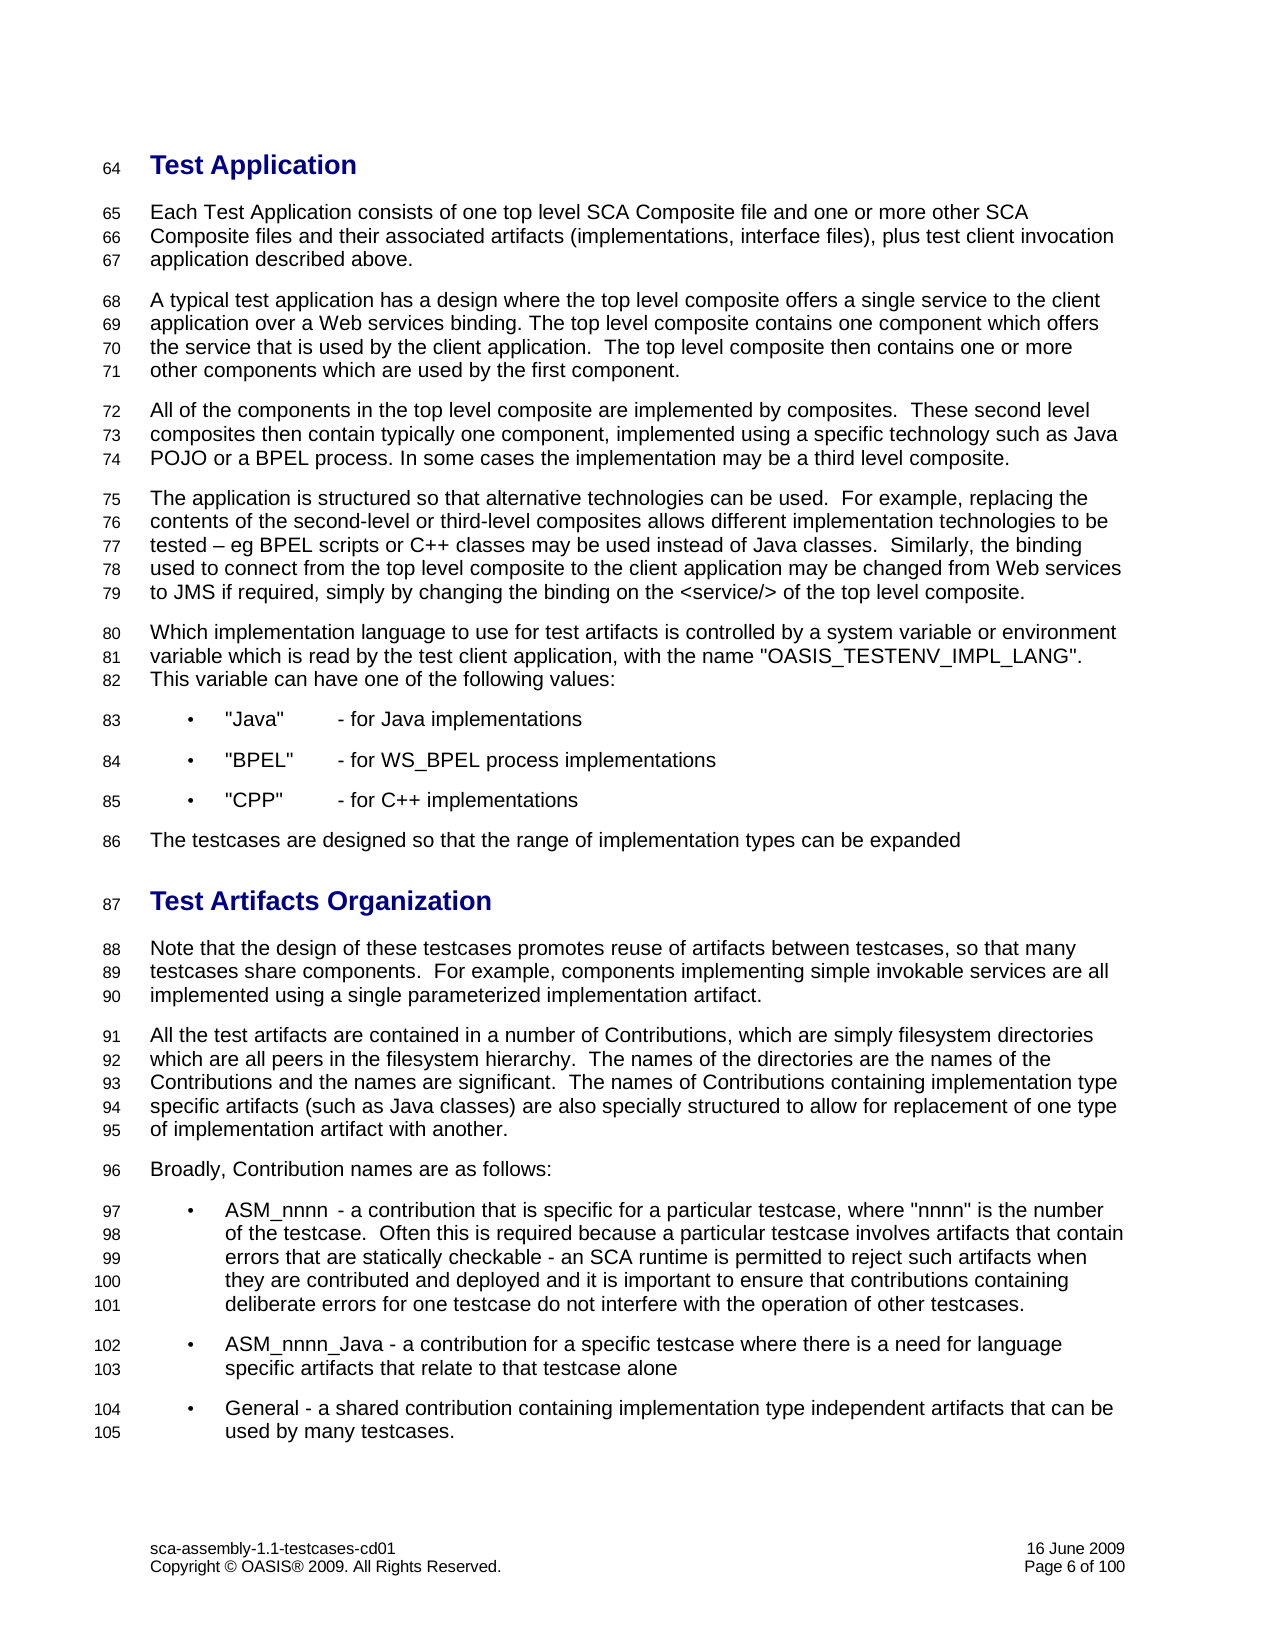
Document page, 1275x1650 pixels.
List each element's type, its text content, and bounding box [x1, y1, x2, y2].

list ASM_nnnn_Java - a contribution for a specific testcase where there is a need for language specific artifacts that relate to that testcase alone [187, 1332, 1125, 1379]
list "Java" - for Java implementations [187, 708, 1125, 731]
list "BPEL" - for WS_BPEL process implementations [187, 748, 1125, 772]
text The testcases are designed so that the range of implementation types can be expanded [150, 828, 1125, 852]
list General - a shared contribution containing implementation type independent artifacts that can be used by many testcases. [187, 1396, 1125, 1443]
subtitle Test Application [150, 150, 1125, 180]
text A typical test application has a design where the top level composite offers a single service to the client application over a Web services binding. The top level composite contains one component which offers the service that is used by the client application. The top level composite then contains one or more other components which are used by the first component. [150, 288, 1125, 382]
text The application is structured so that alternative technologies can be used. For example, replacing the contents of the second-level or third-level composites allows different implementation technologies to be tested – eg BPEL scripts or C++ classes may be used instead of Java classes. Similarly, the binding used to connect from the top level composite to the client application may be changed from Web services to JMS if required, simply by changing the binding on the <service/> of the top level composite. [150, 486, 1125, 604]
list "CPP" - for C++ implementations [187, 788, 1125, 812]
text Note that the design of these testcases promotes reuse of artifacts between testcases, so that many testcases share components. For example, components implementing simple invokable services are all implemented using a single parameterized implementation artifact. [150, 936, 1125, 1007]
text Which implementation language to use for test artifacts is controlled by a system variable or environment variable which is read by the test client application, with the name "OASIS_TESTENV_IMPL_LANG". This variable can have one of the following values: [150, 621, 1125, 691]
text Broadly, Contribution names are as follows: [150, 1158, 1125, 1181]
text All of the components in the top level composite are implemented by composites. These second level composites then contain typically one component, implemented using a specific technology such as Java POJO or a BPEL process. In some cases the implementation may be a third level composite. [150, 399, 1125, 469]
list ASM_nnnn - a contribution that is specific for a particular testcase, where "nnnn" is the number of the testcase. Often this is required because a particular testcase involves artifacts that contain errors that are statically checkable - an SCA runtime is permitted to reject such artifacts when they are contributed and deployed and it is important to ensure that contributions containing deliberate errors for one testcase do not interfere with the operation of other testcases. [187, 1198, 1125, 1316]
subtitle Test Artifacts Organization [150, 885, 1125, 915]
text Each Test Application consists of one top level SCA Composite file and one or more other SCA Composite files and their associated artifacts (implementations, interface files), plus test client invocation application described above. [150, 201, 1125, 271]
text All the test artifacts are contained in a number of Contributions, which are simply filesystem directories which are all peers in the filesystem hierarchy. The names of the directories are the names of the Contributions and the names are significant. The names of Contributions containing implementation type specific artifacts (such as Java classes) are also specially structured to allow for replacement of one type of implementation artifact with another. [150, 1023, 1125, 1141]
